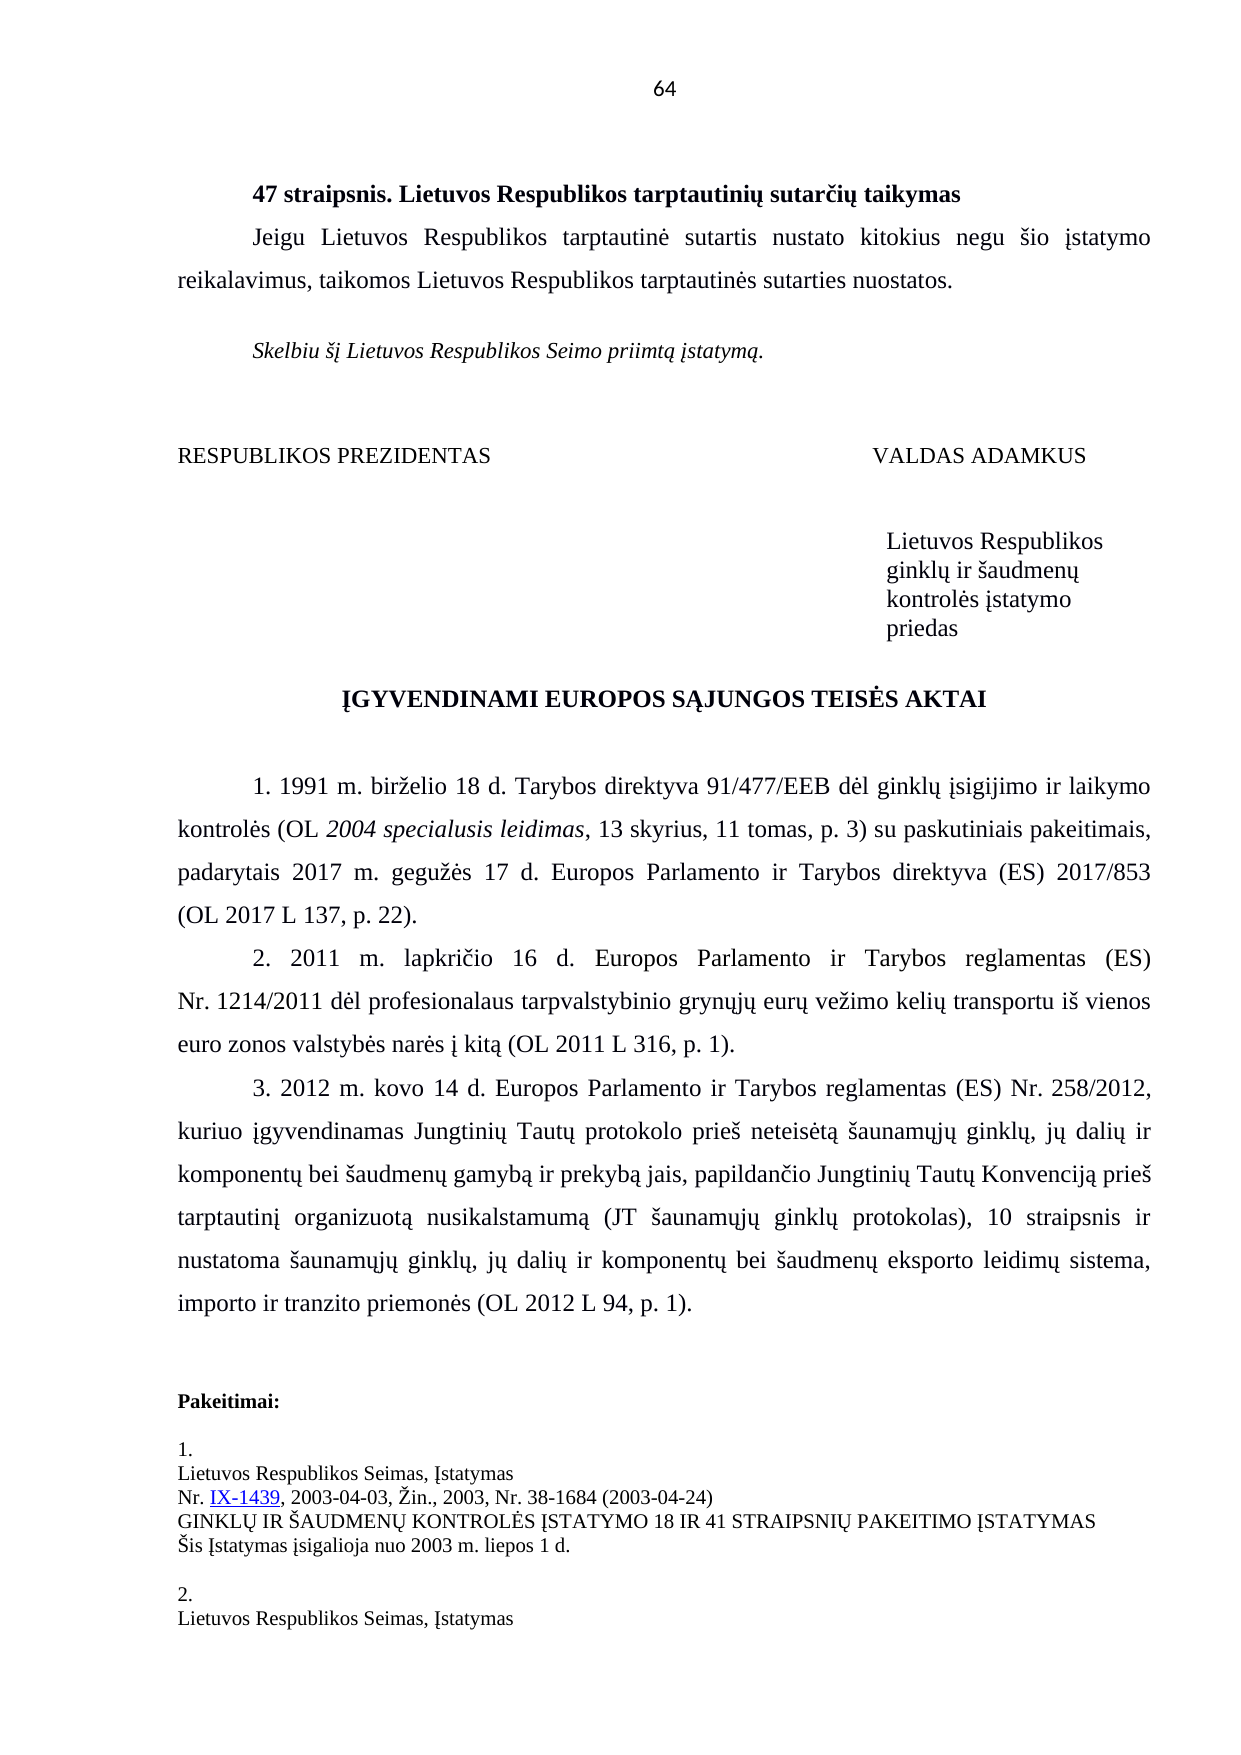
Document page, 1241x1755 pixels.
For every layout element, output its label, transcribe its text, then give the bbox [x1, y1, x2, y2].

text ginklų ir šaudmenų [177, 555, 1152, 584]
text Lietuvos Respublikos Seimas, Įstatymas [177, 1606, 1152, 1629]
text kontrolės įstatymo [177, 584, 1152, 613]
text Lietuvos Respublikos [177, 526, 1152, 555]
text Lietuvos Respublikos Seimas, Įstatymas [177, 1461, 1152, 1485]
text 2. 2011 m. lapkričio 16 d. Europos Parlamento ir Tarybos reglamentas (ES) Nr. 1214/2011 dėl profesionalaus tarpvalstybinio grynųjų eurų vežimo kelių transportu iš vienos euro zonos valstybės narės į kitą (OL 2011 L 316, p. 1). [177, 943, 1152, 1058]
text ĮGYVENDINAMI EUROPOS SĄJUNGOS TEISĖS AKTAI [177, 684, 1152, 713]
text RESPUBLIKOS PREZIDENTAS VALDAS ADAMKUS [177, 443, 1152, 469]
text Šis Įstatymas įsigalioja nuo 2003 m. liepos 1 d. [177, 1533, 1152, 1557]
text 1. 1991 m. birželio 18 d. Tarybos direktyva 91/477/EEB dėl ginklų įsigijimo ir laikymo kontrolės (OL 2004 specialusis leidimas, 13 skyrius, 11 tomas, p. 3) su paskutiniais pakeitimais, padarytais 2017 m. gegužės 17 d. Europos Parlamento ir Tarybos direktyva (ES) 2017/853 (OL 2017 L 137, p. 22). [177, 771, 1152, 929]
text Skelbiu šį Lietuvos Respublikos Seimo priimtą įstatymą. [177, 337, 1152, 363]
text Nr. IX-1439, 2003-04-03, Žin., 2003, Nr. 38-1684 (2003-04-24) [177, 1485, 1152, 1509]
text 3. 2012 m. kovo 14 d. Europos Parlamento ir Tarybos reglamentas (ES) Nr. 258/2012, kuriuo įgyvendinamas Jungtinių Tautų protokolo prieš neteisėtą šaunamųjų ginklų, jų dalių ir komponentų bei šaudmenų gamybą ir prekybą jais, papildančio Jungtinių Tautų Konvenciją prieš tarptautinį organizuotą nusikalstamumą (JT šaunamųjų ginklų protokolas), 10 straipsnis ir nustatoma šaunamųjų ginklų, jų dalių ir komponentų bei šaudmenų eksporto leidimų sistema, importo ir tranzito priemonės (OL 2012 L 94, p. 1). [177, 1073, 1152, 1317]
text 47 straipsnis. Lietuvos Respublikos tarptautinių sutarčių taikymas [177, 179, 1152, 208]
text GINKLŲ IR ŠAUDMENŲ KONTROLĖS ĮSTATYMO 18 IR 41 STRAIPSNIŲ PAKEITIMO ĮSTATYMAS [177, 1509, 1152, 1533]
text 1. [177, 1437, 1152, 1461]
text priedas [177, 613, 1152, 641]
text 2. [177, 1581, 1152, 1606]
text Jeigu Lietuvos Respublikos tarptautinė sutartis nustato kitokius negu šio įstatymo reikalavimus, taikomos Lietuvos Respublikos tarptautinės sutarties nuostatos. [177, 222, 1152, 294]
text Pakeitimai: [177, 1389, 1152, 1413]
